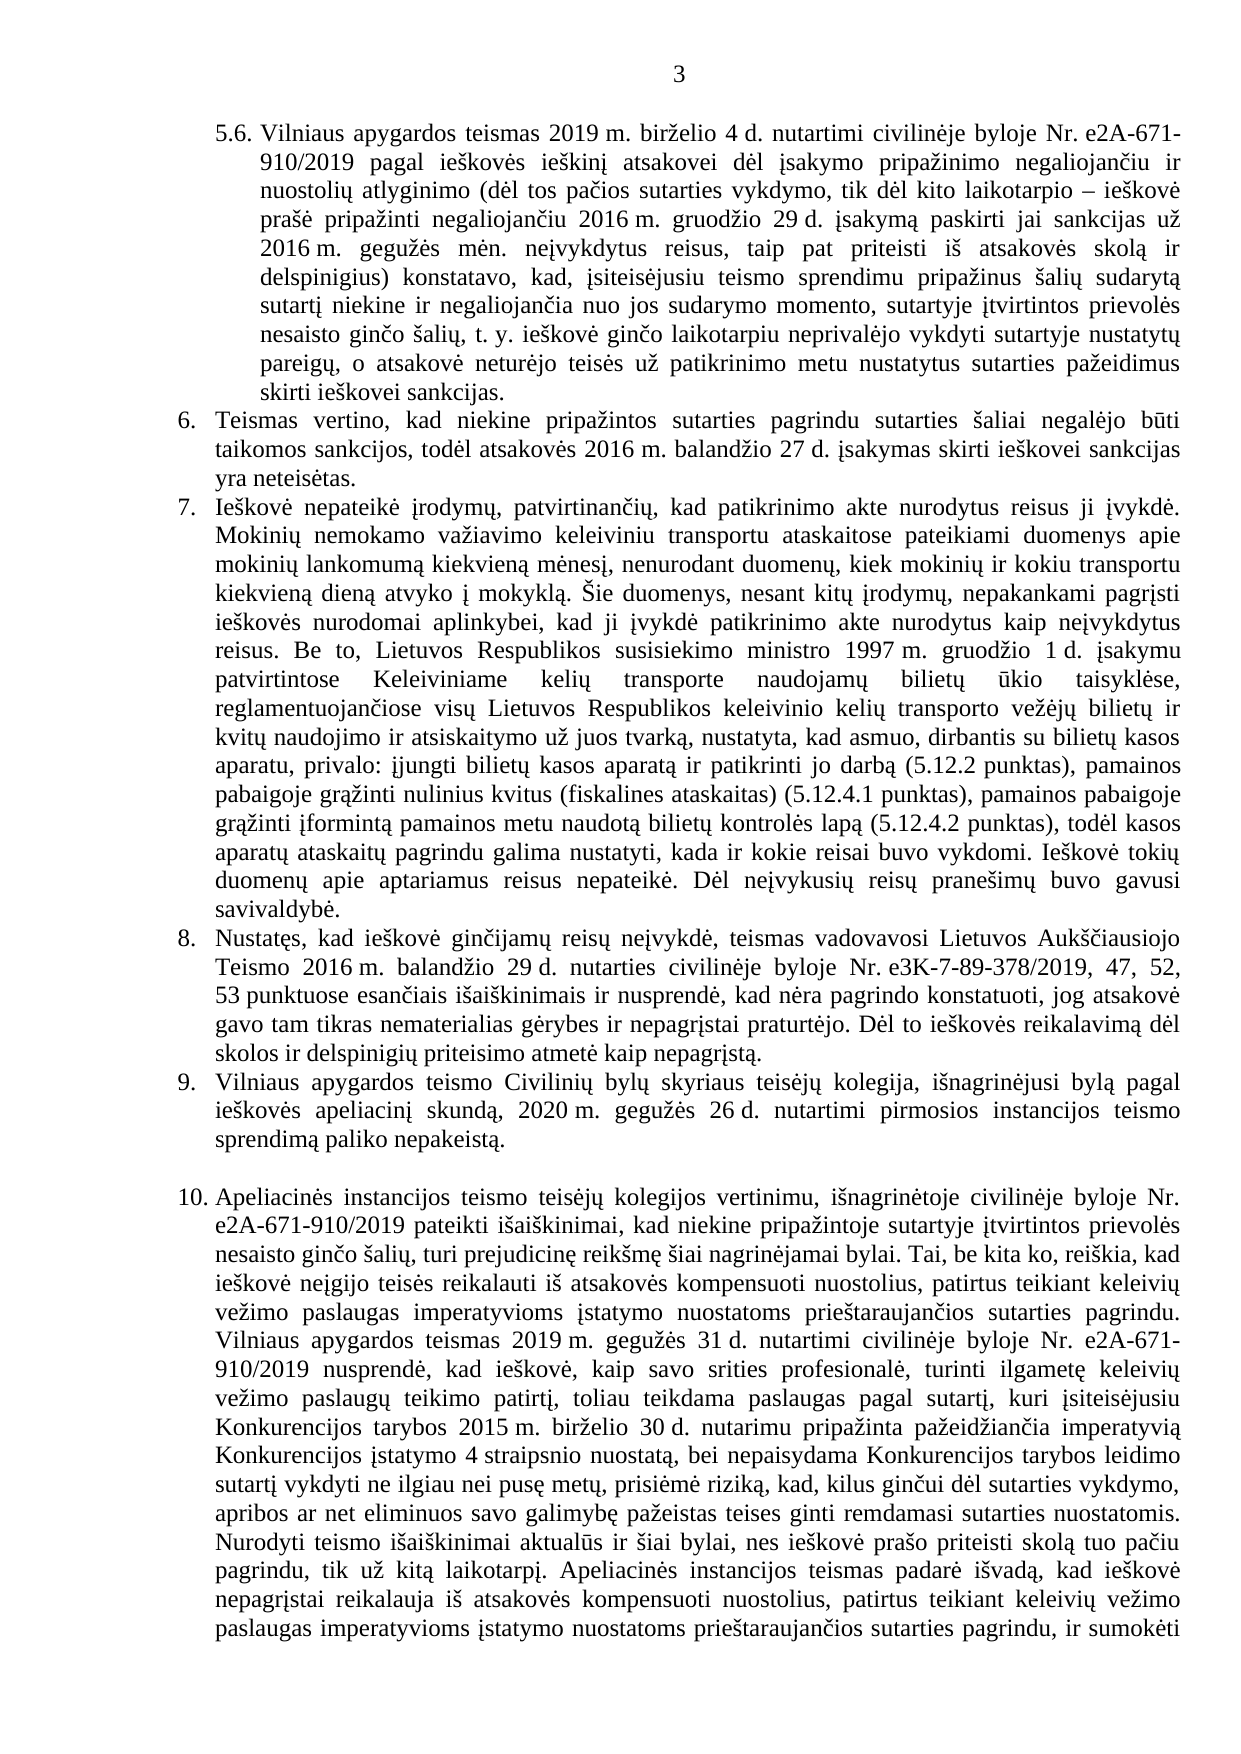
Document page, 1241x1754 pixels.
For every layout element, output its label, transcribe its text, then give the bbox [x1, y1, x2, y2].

text 7. Ieškovė nepateikė įrodymų, patvirtinančių, kad patikrinimo akte nurodytus reisus ji įvykdė. Mokinių nemokamo važiavimo keleiviniu transportu ataskaitose pateikiami duomenys apie mokinių lankomumą kiekvieną mėnesį, nenurodant duomenų, kiek mokinių ir kokiu transportu kiekvieną dieną atvyko į mokyklą. Šie duomenys, nesant kitų įrodymų, nepakankami pagrįsti ieškovės nurodomai aplinkybei, kad ji įvykdė patikrinimo akte nurodytus kaip neįvykdytus reisus. Be to, Lietuvos Respublikos susisiekimo ministro 1997 m. gruodžio 1 d. įsakymu patvirtintose Keleiviniame kelių transporte naudojamų bilietų ūkio taisyklėse, reglamentuojančiose visų Lietuvos Respublikos keleivinio kelių transporto vežėjų bilietų ir kvitų naudojimo ir atsiskaitymo už juos tvarką, nustatyta, kad asmuo, dirbantis su bilietų kasos aparatu, privalo: įjungti bilietų kasos aparatą ir patikrinti jo darbą (5.12.2 punktas), pamainos pabaigoje grąžinti nulinius kvitus (fiskalines ataskaitas) (5.12.4.1 punktas), pamainos pabaigoje grąžinti įformintą pamainos metu naudotą bilietų kontrolės lapą (5.12.4.2 punktas), todėl kasos aparatų ataskaitų pagrindu galima nustatyti, kada ir kokie reisai buvo vykdomi. Ieškovė tokių duomenų apie aptariamus reisus nepateikė. Dėl neįvykusių reisų pranešimų buvo gavusi savivaldybė. [177, 492, 1181, 923]
text 6. Teismas vertino, kad niekine pripažintos sutarties pagrindu sutarties šaliai negalėjo būti taikomos sankcijos, todėl atsakovės 2016 m. balandžio 27 d. įsakymas skirti ieškovei sankcijas yra neteisėtas. [177, 406, 1181, 492]
text 10. Apeliacinės instancijos teismo teisėjų kolegijos vertinimu, išnagrinėtoje civilinėje byloje Nr. e2A-671-910/2019 pateikti išaiškinimai, kad niekine pripažintoje sutartyje įtvirtintos prievolės nesaisto ginčo šalių, turi prejudicinę reikšmę šiai nagrinėjamai bylai. Tai, be kita ko, reiškia, kad ieškovė neįgijo teisės reikalauti iš atsakovės kompensuoti nuostolius, patirtus teikiant keleivių vežimo paslaugas imperatyvioms įstatymo nuostatoms prieštaraujančios sutarties pagrindu. Vilniaus apygardos teismas 2019 m. gegužės 31 d. nutartimi civilinėje byloje Nr. e2A-671-910/2019 nusprendė, kad ieškovė, kaip savo srities profesionalė, turinti ilgametę keleivių vežimo paslaugų teikimo patirtį, toliau teikdama paslaugas pagal sutartį, kuri įsiteisėjusiu Konkurencijos tarybos 2015 m. birželio 30 d. nutarimu pripažinta pažeidžiančia imperatyvią Konkurencijos įstatymo 4 straipsnio nuostatą, bei nepaisydama Konkurencijos tarybos leidimo sutartį vykdyti ne ilgiau nei pusę metų, prisiėmė riziką, kad, kilus ginčui dėl sutarties vykdymo, apribos ar net eliminuos savo galimybę pažeistas teises ginti remdamasi sutarties nuostatomis. Nurodyti teismo išaiškinimai aktualūs ir šiai bylai, nes ieškovė prašo priteisti skolą tuo pačiu pagrindu, tik už kitą laikotarpį. Apeliacinės instancijos teismas padarė išvadą, kad ieškovė nepagrįstai reikalauja iš atsakovės kompensuoti nuostolius, patirtus teikiant keleivių vežimo paslaugas imperatyvioms įstatymo nuostatoms prieštaraujančios sutarties pagrindu, ir sumokėti [177, 1182, 1181, 1642]
text 8. Nustatęs, kad ieškovė ginčijamų reisų neįvykdė, teismas vadovavosi Lietuvos Aukščiausiojo Teismo 2016 m. balandžio 29 d. nutarties civilinėje byloje Nr. e3K-7-89-378/2019, 47, 52, 53 punktuose esančiais išaiškinimais ir nusprendė, kad nėra pagrindo konstatuoti, jog atsakovė gavo tam tikras nematerialias gėrybes ir nepagrįstai praturtėjo. Dėl to ieškovės reikalavimą dėl skolos ir delspinigių priteisimo atmetė kaip nepagrįstą. [177, 923, 1181, 1067]
text 5.6. Vilniaus apygardos teismas 2019 m. birželio 4 d. nutartimi civilinėje byloje Nr. e2A-671-910/2019 pagal ieškovės ieškinį atsakovei dėl įsakymo pripažinimo negaliojančiu ir nuostolių atlyginimo (dėl tos pačios sutarties vykdymo, tik dėl kito laikotarpio – ieškovė prašė pripažinti negaliojančiu 2016 m. gruodžio 29 d. įsakymą paskirti jai sankcijas už 2016 m. gegužės mėn. neįvykdytus reisus, taip pat priteisti iš atsakovės skolą ir delspinigius) konstatavo, kad, įsiteisėjusiu teismo sprendimu pripažinus šalių sudarytą sutartį niekine ir negaliojančia nuo jos sudarymo momento, sutartyje įtvirtintos prievolės nesaisto ginčo šalių, t. y. ieškovė ginčo laikotarpiu neprivalėjo vykdyti sutartyje nustatytų pareigų, o atsakovė neturėjo teisės už patikrinimo metu nustatytus sutarties pažeidimus skirti ieškovei sankcijas. [215, 118, 1181, 406]
text 9. Vilniaus apygardos teismo Civilinių bylų skyriaus teisėjų kolegija, išnagrinėjusi bylą pagal ieškovės apeliacinį skundą, 2020 m. gegužės 26 d. nutartimi pirmosios instancijos teismo sprendimą paliko nepakeistą. [177, 1067, 1181, 1153]
